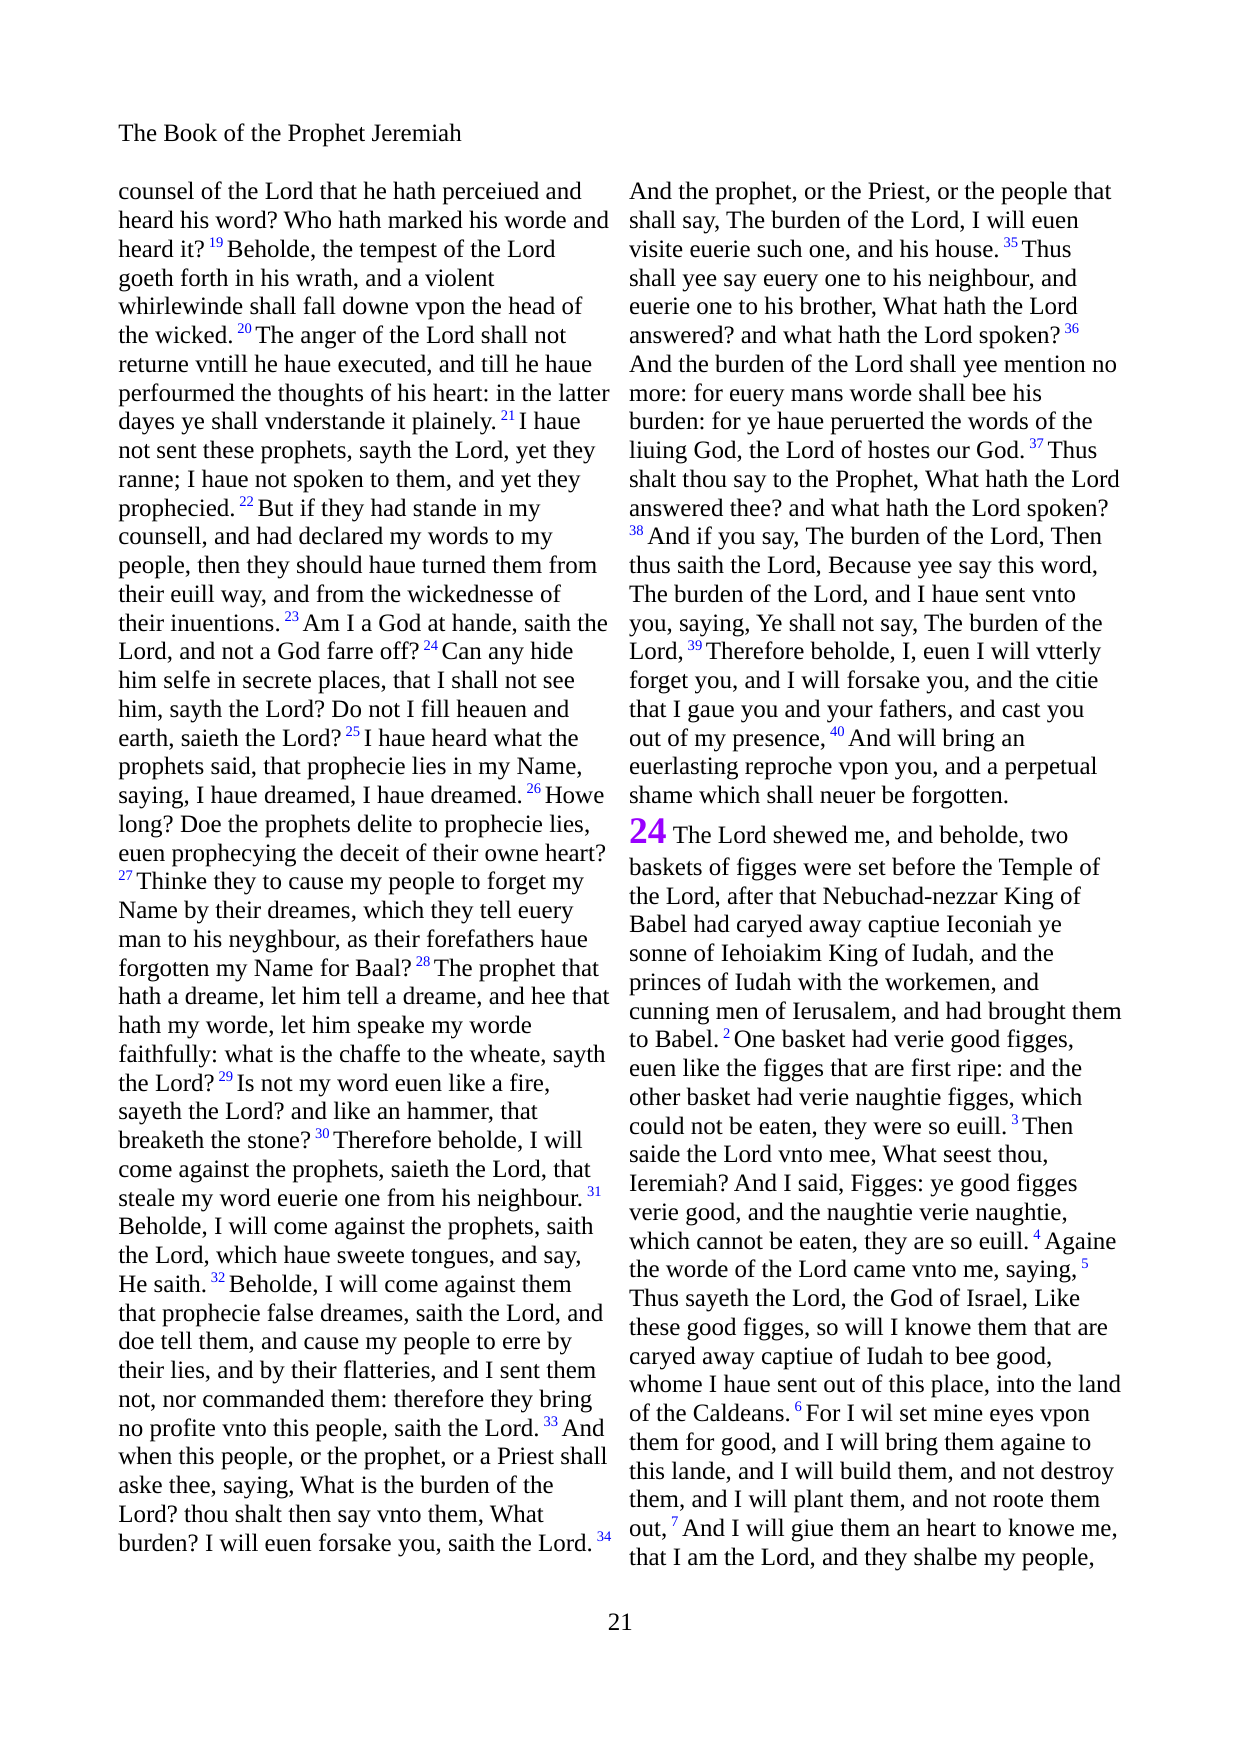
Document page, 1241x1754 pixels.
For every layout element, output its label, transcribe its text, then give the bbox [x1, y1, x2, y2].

text 24 The Lord shewed me, and beholde, two baskets of figges were set before the Temple of the Lord, after that Nebuchad-nezzar King of Babel had caryed away captiue Ieconiah ye sonne of Iehoiakim King of Iudah, and the princes of Iudah with the workemen, and cunning men of Ierusalem, and had brought them to Babel. 2 One basket had verie good figges, euen like the figges that are first ripe: and the other basket had verie naughtie figges, which could not be eaten, they were so euill. 3 Then saide the Lord vnto mee, What seest thou, Ieremiah? And I said, Figges: ye good figges verie good, and the naughtie verie naughtie, which cannot be eaten, they are so euill. 4 Againe the worde of the Lord came vnto me, saying, 5 Thus sayeth the Lord, the God of Israel, Like these good figges, so will I knowe them that are caryed away captiue of Iudah to bee good, whome I haue sent out of this place, into the land of the Caldeans. 6 For I wil set mine eyes vpon them for good, and I will bring them againe to this lande, and I will build them, and not destroy them, and I will plant them, and not roote them out, 7 And I will giue them an heart to knowe me, that I am the Lord, and they shalbe my people, [629, 809, 1122, 1571]
text counsel of the Lord that he hath perceiued and heard his word? Who hath marked his worde and heard it? 19 Beholde, the tempest of the Lord goeth forth in his wrath, and a violent whirlewinde shall fall downe vpon the head of the wicked. 20 The anger of the Lord shall not returne vntill he haue executed, and till he haue perfourmed the thoughts of his heart: in the latter dayes ye shall vnderstande it plainely. 21 I haue not sent these prophets, sayth the Lord, yet they ranne; I haue not spoken to them, and yet they prophecied. 22 But if they had stande in my counsell, and had declared my words to my people, then they should haue turned them from their euill way, and from the wickednesse of their inuentions. 23 Am I a God at hande, saith the Lord, and not a God farre off? 24 Can any hide him selfe in secrete places, that I shall not see him, sayth the Lord? Do not I fill heauen and earth, saieth the Lord? 25 I haue heard what the prophets said, that prophecie lies in my Name, saying, I haue dreamed, I haue dreamed. 26 Howe long? Doe the prophets delite to prophecie lies, euen prophecying the deceit of their owne heart? 27 Thinke they to cause my people to forget my Name by their dreames, which they tell euery man to his neyghbour, as their forefathers haue forgotten my Name for Baal? 28 The prophet that hath a dreame, let him tell a dreame, and hee that hath my worde, let him speake my worde faithfully: what is the chaffe to the wheate, sayth the Lord? 29 Is not my word euen like a fire, sayeth the Lord? and like an hammer, that breaketh the stone? 30 Therefore beholde, I will come against the prophets, saieth the Lord, that steale my word euerie one from his neighbour. 31 Beholde, I will come against the prophets, saith the Lord, which haue sweete tongues, and say, He saith. 32 Beholde, I will come against them that prophecie false dreames, saith the Lord, and doe tell them, and cause my people to erre by their lies, and by their flatteries, and I sent them not, nor commanded them: therefore they bring no profite vnto this people, saith the Lord. 33 And when this people, or the prophet, or a Priest shall aske thee, saying, What is the burden of the Lord? thou shalt then say vnto them, What burden? I will euen forsake you, saith the Lord. 34 [118, 176, 611, 1556]
text And the prophet, or the Priest, or the people that shall say, The burden of the Lord, I will euen visite euerie such one, and his house. 35 Thus shall yee say euery one to his neighbour, and euerie one to his brother, What hath the Lord answered? and what hath the Lord spoken? 36 And the burden of the Lord shall yee mention no more: for euery mans worde shall bee his burden: for ye haue peruerted the words of the liuing God, the Lord of hostes our God. 37 Thus shalt thou say to the Prophet, What hath the Lord answered thee? and what hath the Lord spoken? 38 And if you say, The burden of the Lord, Then thus saith the Lord, Because yee say this word, The burden of the Lord, and I haue sent vnto you, saying, Ye shall not say, The burden of the Lord, 39 Therefore beholde, I, euen I will vtterly forget you, and I will forsake you, and the citie that I gaue you and your fathers, and cast you out of my presence, 40 And will bring an euerlasting reproche vpon you, and a perpetual shame which shall neuer be forgotten. [629, 176, 1122, 809]
